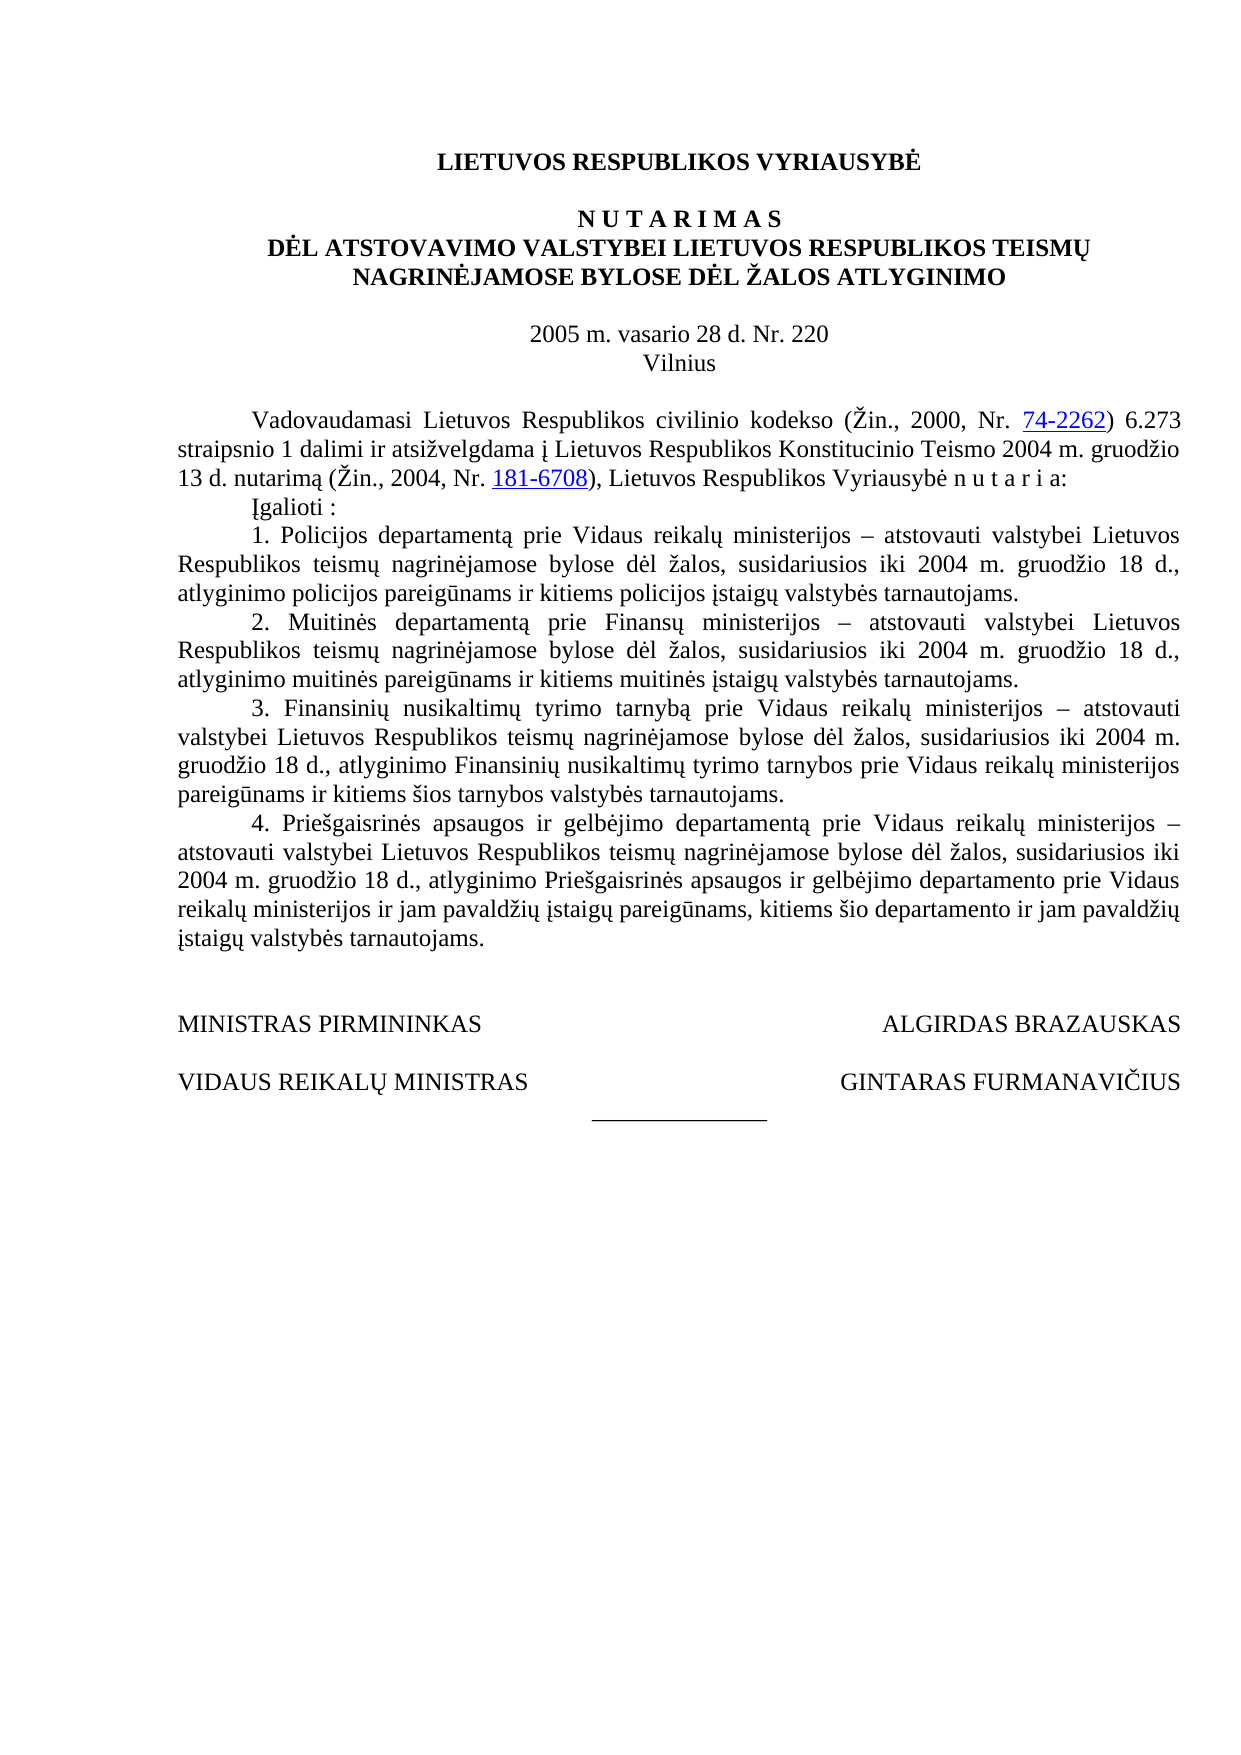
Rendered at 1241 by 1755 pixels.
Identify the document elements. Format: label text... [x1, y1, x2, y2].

text DĖL ATSTOVAVIMO VALSTYBEI LIETUVOS RESPUBLIKOS TEISMŲ NAGRINĖJAMOSE BYLOSE DĖL ŽALOS ATLYGINIMO [177, 233, 1181, 291]
text 1. Policijos departamentą prie Vidaus reikalų ministerijos – atstovauti valstybei Lietuvos Respublikos teismų nagrinėjamose bylose dėl žalos, susidariusios iki 2004 m. gruodžio 18 d., atlyginimo policijos pareigūnams ir kitiems policijos įstaigų valstybės tarnautojams. [177, 521, 1181, 607]
text LIETUVOS RESPUBLIKOS VYRIAUSYBĖ [177, 147, 1181, 176]
text N U T A R I M A S [177, 204, 1181, 233]
text Vadovaudamasi Lietuvos Respublikos civilinio kodekso (Žin., 2000, Nr. 74-2262) 6.273 straipsnio 1 dalimi ir atsižvelgdama į Lietuvos Respublikos Konstitucinio Teismo 2004 m. gruodžio 13 d. nutarimą (Žin., 2004, Nr. 181-6708), Lietuvos Respublikos Vyriausybė nutaria: [177, 406, 1181, 492]
text 4. Priešgaisrinės apsaugos ir gelbėjimo departamentą prie Vidaus reikalų ministerijos – atstovauti valstybei Lietuvos Respublikos teismų nagrinėjamose bylose dėl žalos, susidariusios iki 2004 m. gruodžio 18 d., atlyginimo Priešgaisrinės apsaugos ir gelbėjimo departamento prie Vidaus reikalų ministerijos ir jam pavaldžių įstaigų pareigūnams, kitiems šio departamento ir jam pavaldžių įstaigų valstybės tarnautojams. [177, 808, 1181, 952]
text Vilnius [177, 348, 1181, 377]
text 3. Finansinių nusikaltimų tyrimo tarnybą prie Vidaus reikalų ministerijos – atstovauti valstybei Lietuvos Respublikos teismų nagrinėjamose bylose dėl žalos, susidariusios iki 2004 m. gruodžio 18 d., atlyginimo Finansinių nusikaltimų tyrimo tarnybos prie Vidaus reikalų ministerijos pareigūnams ir kitiems šios tarnybos valstybės tarnautojams. [177, 693, 1181, 808]
text 2005 m. vasario 28 d. Nr. 220 [177, 319, 1181, 348]
text MINISTRAS PIRMININKAS ALGIRDAS BRAZAUSKAS [177, 1009, 1181, 1038]
text VIDAUS REIKALŲ MINISTRAS GINTARAS FURMANAVIČIUS [177, 1067, 1181, 1096]
text 2. Muitinės departamentą prie Finansų ministerijos – atstovauti valstybei Lietuvos Respublikos teismų nagrinėjamose bylose dėl žalos, susidariusios iki 2004 m. gruodžio 18 d., atlyginimo muitinės pareigūnams ir kitiems muitinės įstaigų valstybės tarnautojams. [177, 607, 1181, 693]
text Įgalioti : [177, 492, 1181, 521]
text ______________ [177, 1096, 1181, 1124]
